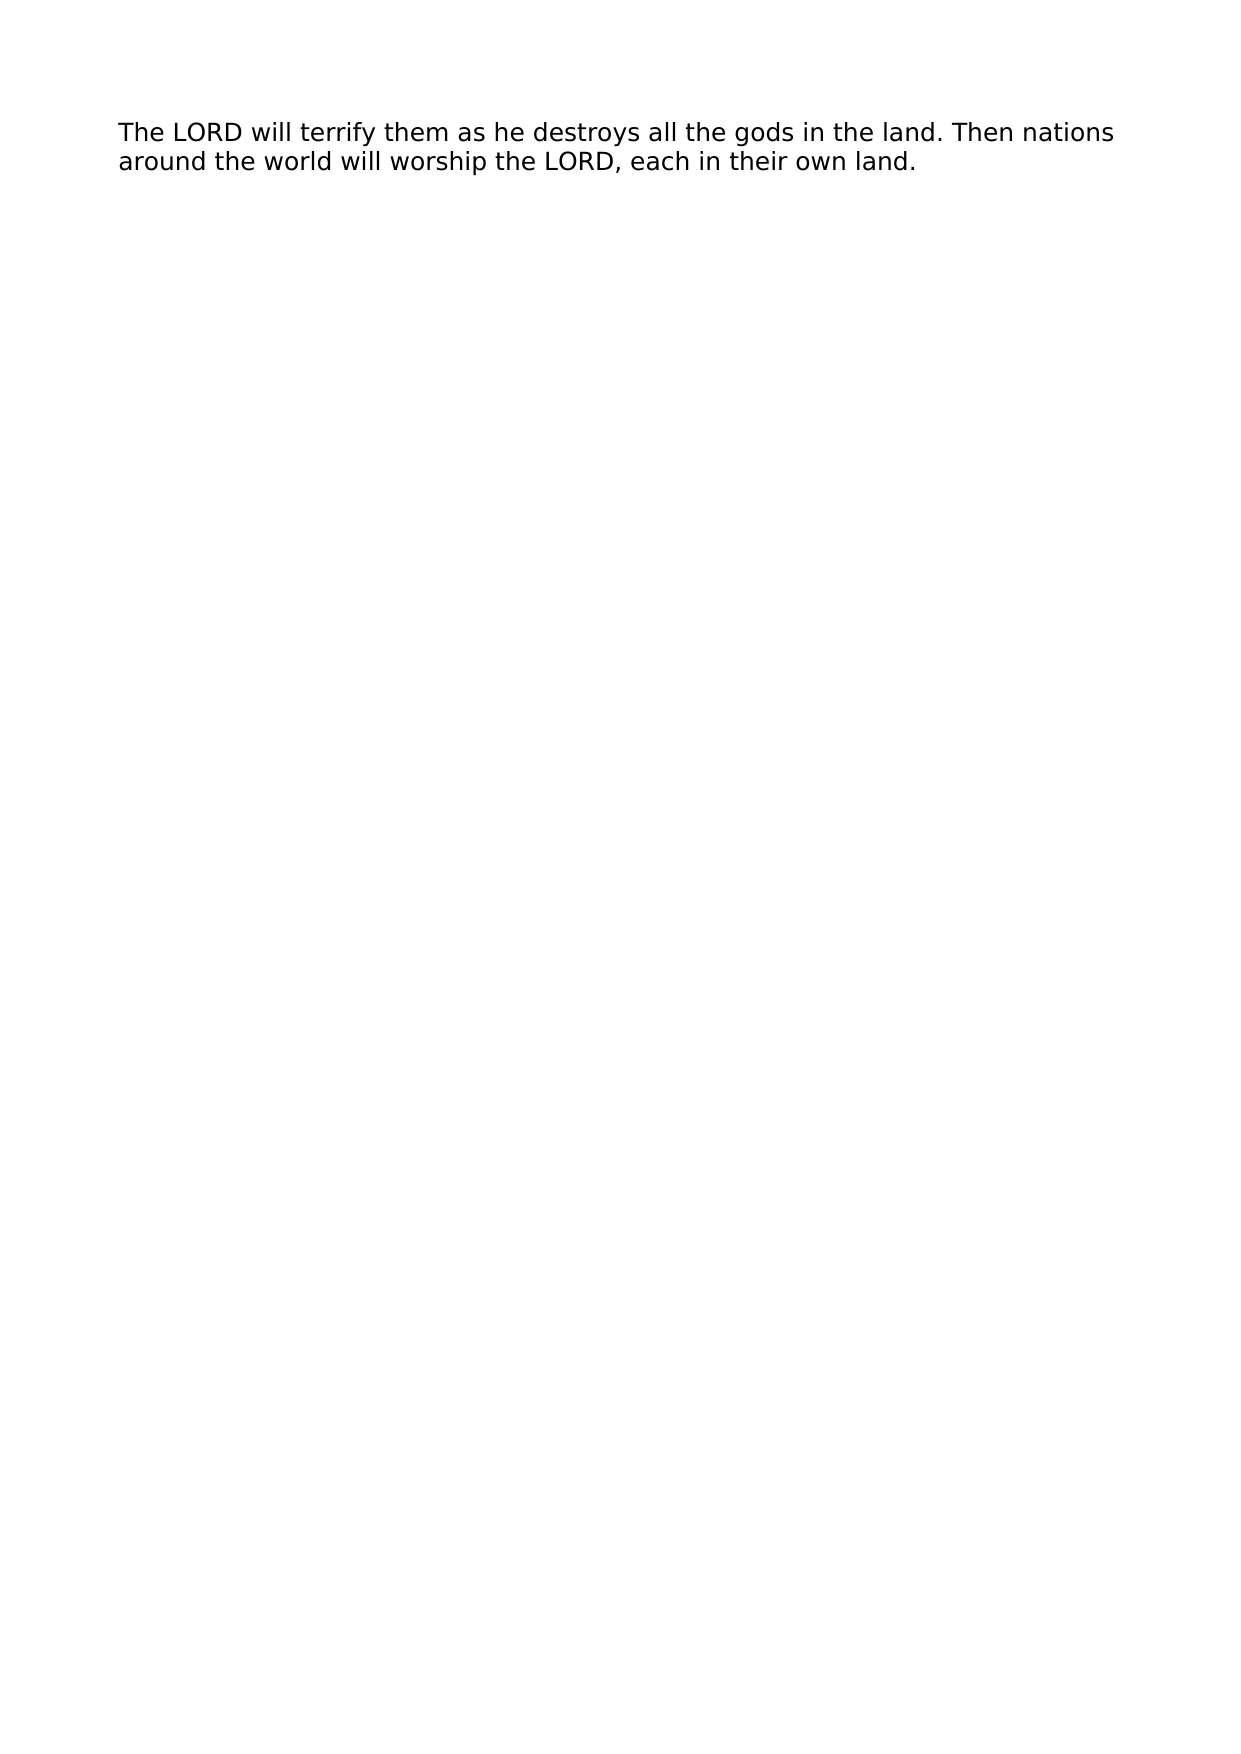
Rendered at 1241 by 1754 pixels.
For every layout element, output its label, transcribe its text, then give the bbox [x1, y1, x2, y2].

text The LORD will terrify them as he destroys all the gods in the land. Then nations around the world will worship the LORD, each in their own land. [118, 118, 1122, 176]
